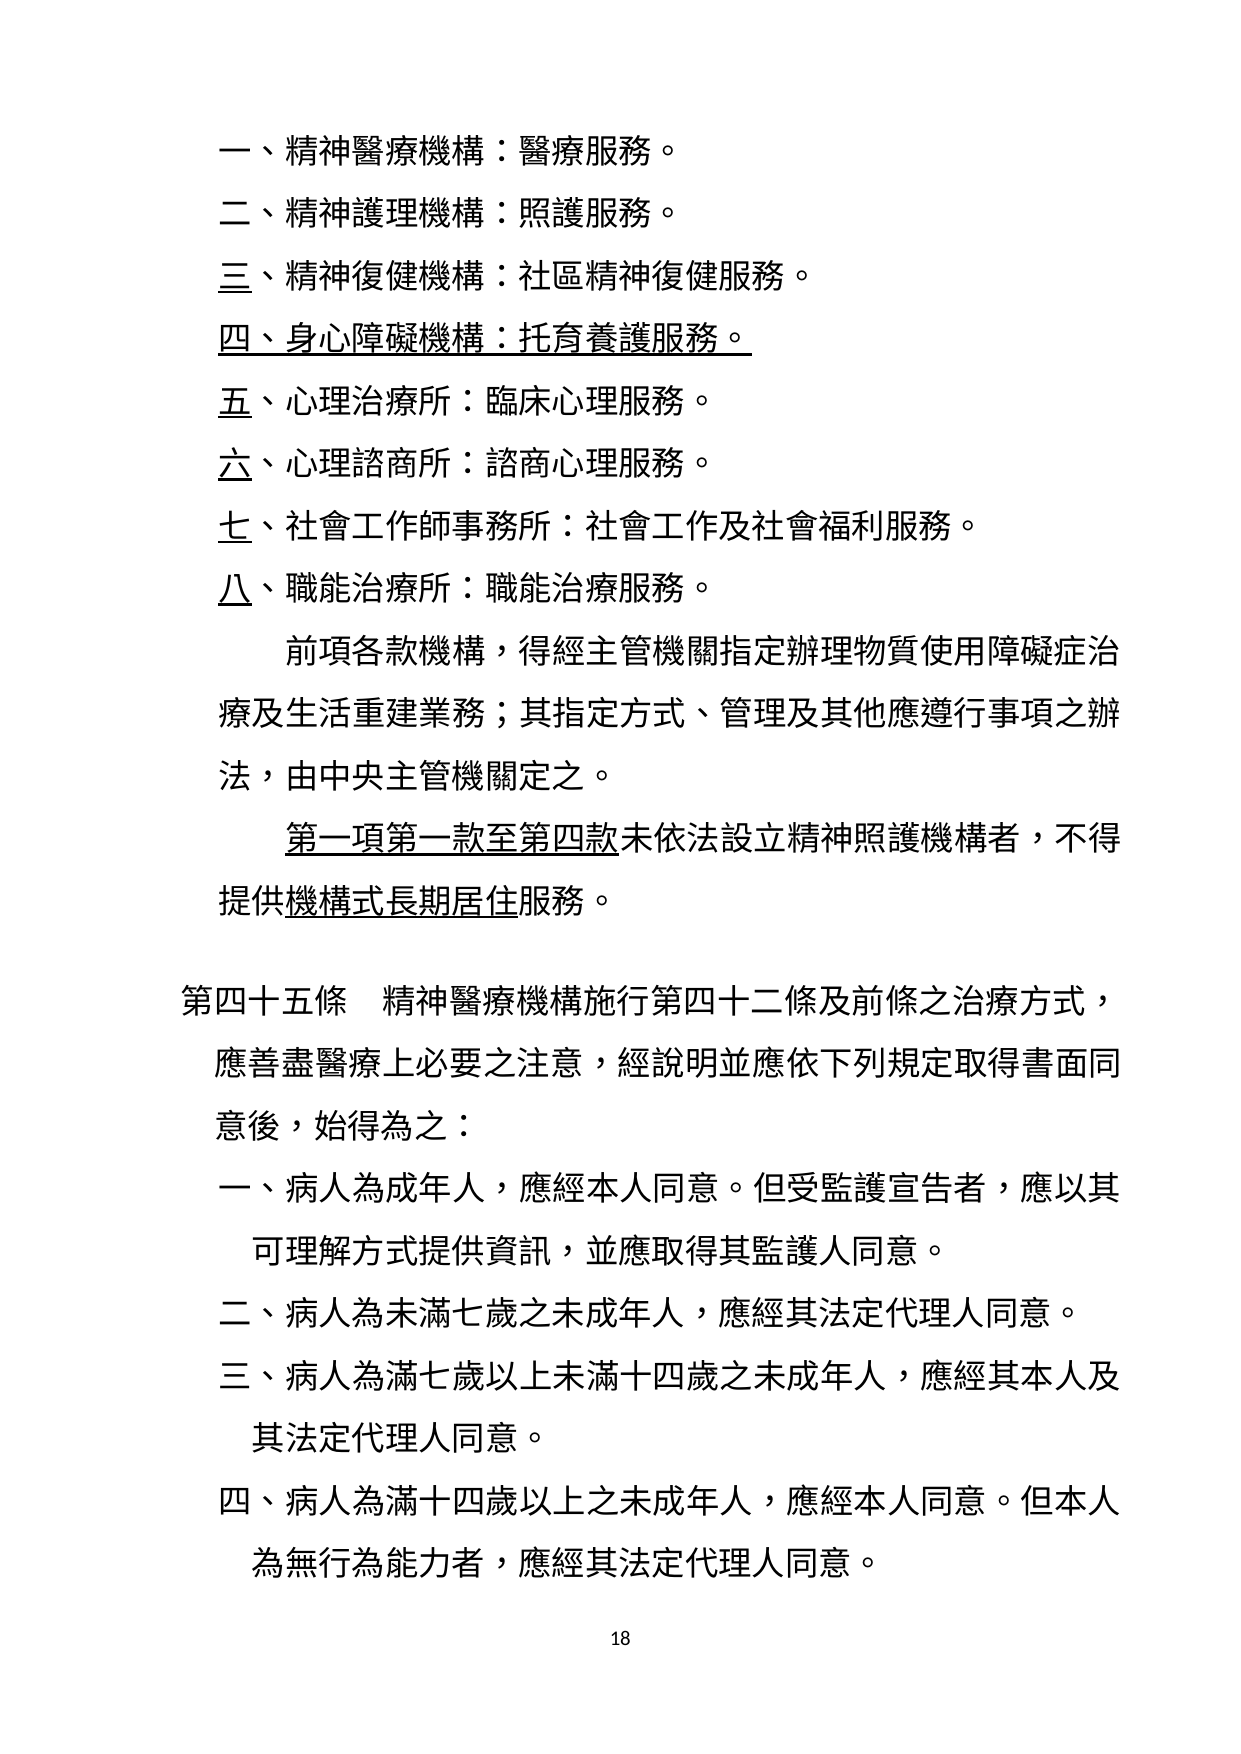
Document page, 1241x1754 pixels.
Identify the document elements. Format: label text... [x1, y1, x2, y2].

text 三、病人為滿七歲以上未滿十四歲之未成年人，應經其本人及其法定代理人同意。 [218, 1332, 1122, 1457]
text 三、精神復健機構：社區精神復健服務。 [218, 232, 1122, 294]
text 第四十五條 精神醫療機構施行第四十二條及前條之治療方式，應善盡醫療上必要之注意，經說明並應依下列規定取得書面同意後，始得為之： [181, 957, 1122, 1144]
text 八、職能治療所：職能治療服務。 [218, 544, 1122, 607]
text 四、病人為滿十四歲以上之未成年人，應經本人同意。但本人為無行為能力者，應經其法定代理人同意。 [218, 1457, 1122, 1582]
text 七、社會工作師事務所：社會工作及社會福利服務。 [218, 482, 1122, 544]
text 第一項第一款至第四款未依法設立精神照護機構者，不得提供機構式長期居住服務。 [218, 794, 1122, 919]
text 一、精神醫療機構：醫療服務。 [218, 107, 1122, 169]
text 六、心理諮商所：諮商心理服務。 [218, 419, 1122, 482]
text 一、病人為成年人，應經本人同意。但受監護宣告者，應以其可理解方式提供資訊，並應取得其監護人同意。 [218, 1144, 1122, 1269]
text 二、精神護理機構：照護服務。 [218, 169, 1122, 232]
text 四、身心障礙機構：托育養護服務。 [218, 294, 1122, 357]
text 五、心理治療所：臨床心理服務。 [218, 357, 1122, 419]
text 二、病人為未滿七歲之未成年人，應經其法定代理人同意。 [218, 1269, 1122, 1332]
text 前項各款機構，得經主管機關指定辦理物質使用障礙症治療及生活重建業務；其指定方式、管理及其他應遵行事項之辦法，由中央主管機關定之。 [218, 607, 1122, 794]
